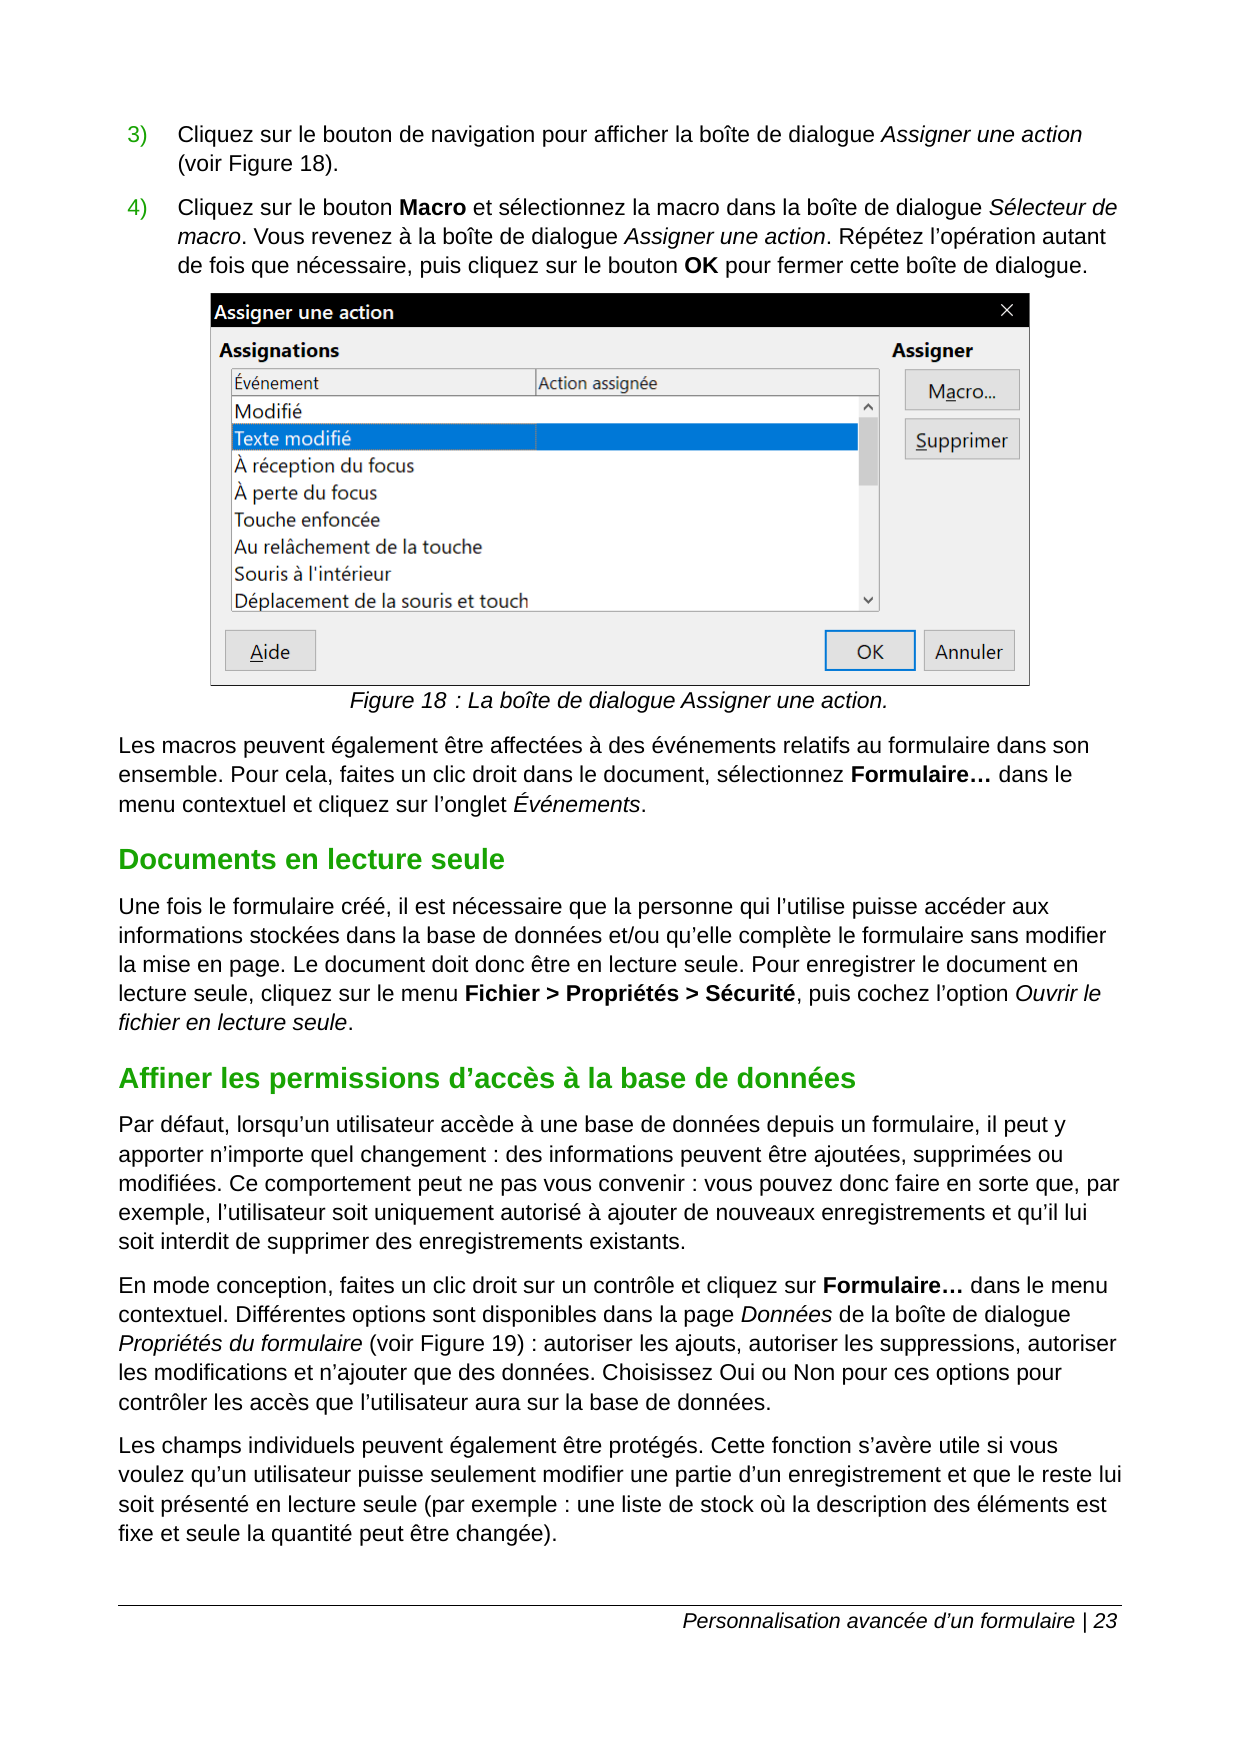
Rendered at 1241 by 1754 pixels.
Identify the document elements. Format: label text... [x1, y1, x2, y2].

text Figure 18 : La boîte de dialogue Assigner une action. [118, 685, 1122, 715]
text Une fois le formulaire créé, il est nécessaire que la personne qui l’utilise puisse accéder aux informations stockées dans la base de données et/ou qu’elle complète le formulaire sans modifier la mise en page. Le document doit donc être en lecture seule. Pour enregistrer le document en lecture seule, cliquez sur le menu Fichier > Propriétés > Sécurité, puis cochez l’option Ouvrir le fichier en lecture seule. [118, 890, 1122, 1036]
list Cliquez sur le bouton Macro et sélectionnez la macro dans la boîte de dialogue Sélecteur de macro. Vous revenez à la boîte de dialogue Assigner une action. Répétez l’opération autant de fois que nécessaire, puis cliquez sur le bouton OK pour fermer cette boîte de dialogue. [148, 191, 1122, 278]
text Par défaut, lorsqu’un utilisateur accède à une base de données depuis un formulaire, il peut y apporter n’importe quel changement : des informations peuvent être ajoutées, supprimées ou modifiées. Ce comportement peut ne pas vous convenir : vous pouvez donc faire en sorte que, par exemple, l’utilisateur soit uniquement autorisé à ajouter de nouveaux enregistrements et qu’il lui soit interdit de supprimer des enregistrements existants. [118, 1109, 1122, 1254]
subtitle Affiner les permissions d’accès à la base de données [118, 1065, 1122, 1094]
text Les macros peuvent également être affectées à des événements relatifs au formulaire dans son ensemble. Pour cela, faites un clic droit dans le document, sélectionnez Formulaire… dans le menu contextuel et cliquez sur l’onglet Événements. [118, 729, 1122, 817]
subtitle Documents en lecture seule [118, 846, 1122, 875]
text Les champs individuels peuvent également être protégés. Cette fonction s’avère utile si vous voulez qu’un utilisateur puisse seulement modifier une partie d’un enregistrement et que le reste lui soit présenté en lecture seule (par exemple : une liste de stock où la description des éléments est fixe et seule la quantité peut être changée). [118, 1429, 1122, 1546]
text En mode conception, faites un clic droit sur un contrôle et cliquez sur Formulaire… dans le menu contextuel. Différentes options sont disponibles dans la page Données de la boîte de dialogue Propriétés du formulaire (voir Figure 19) : autoriser les ajouts, autoriser les suppressions, autoriser les modifications et n’ajouter que des données. Choisissez Oui ou Non pour ces options pour contrôler les accès que l’utilisateur aura sur la base de données. [118, 1269, 1122, 1415]
list Cliquez sur le bouton de navigation pour afficher la boîte de dialogue Assigner une action (voir Figure 18). [148, 118, 1122, 176]
picture [210, 293, 1030, 686]
